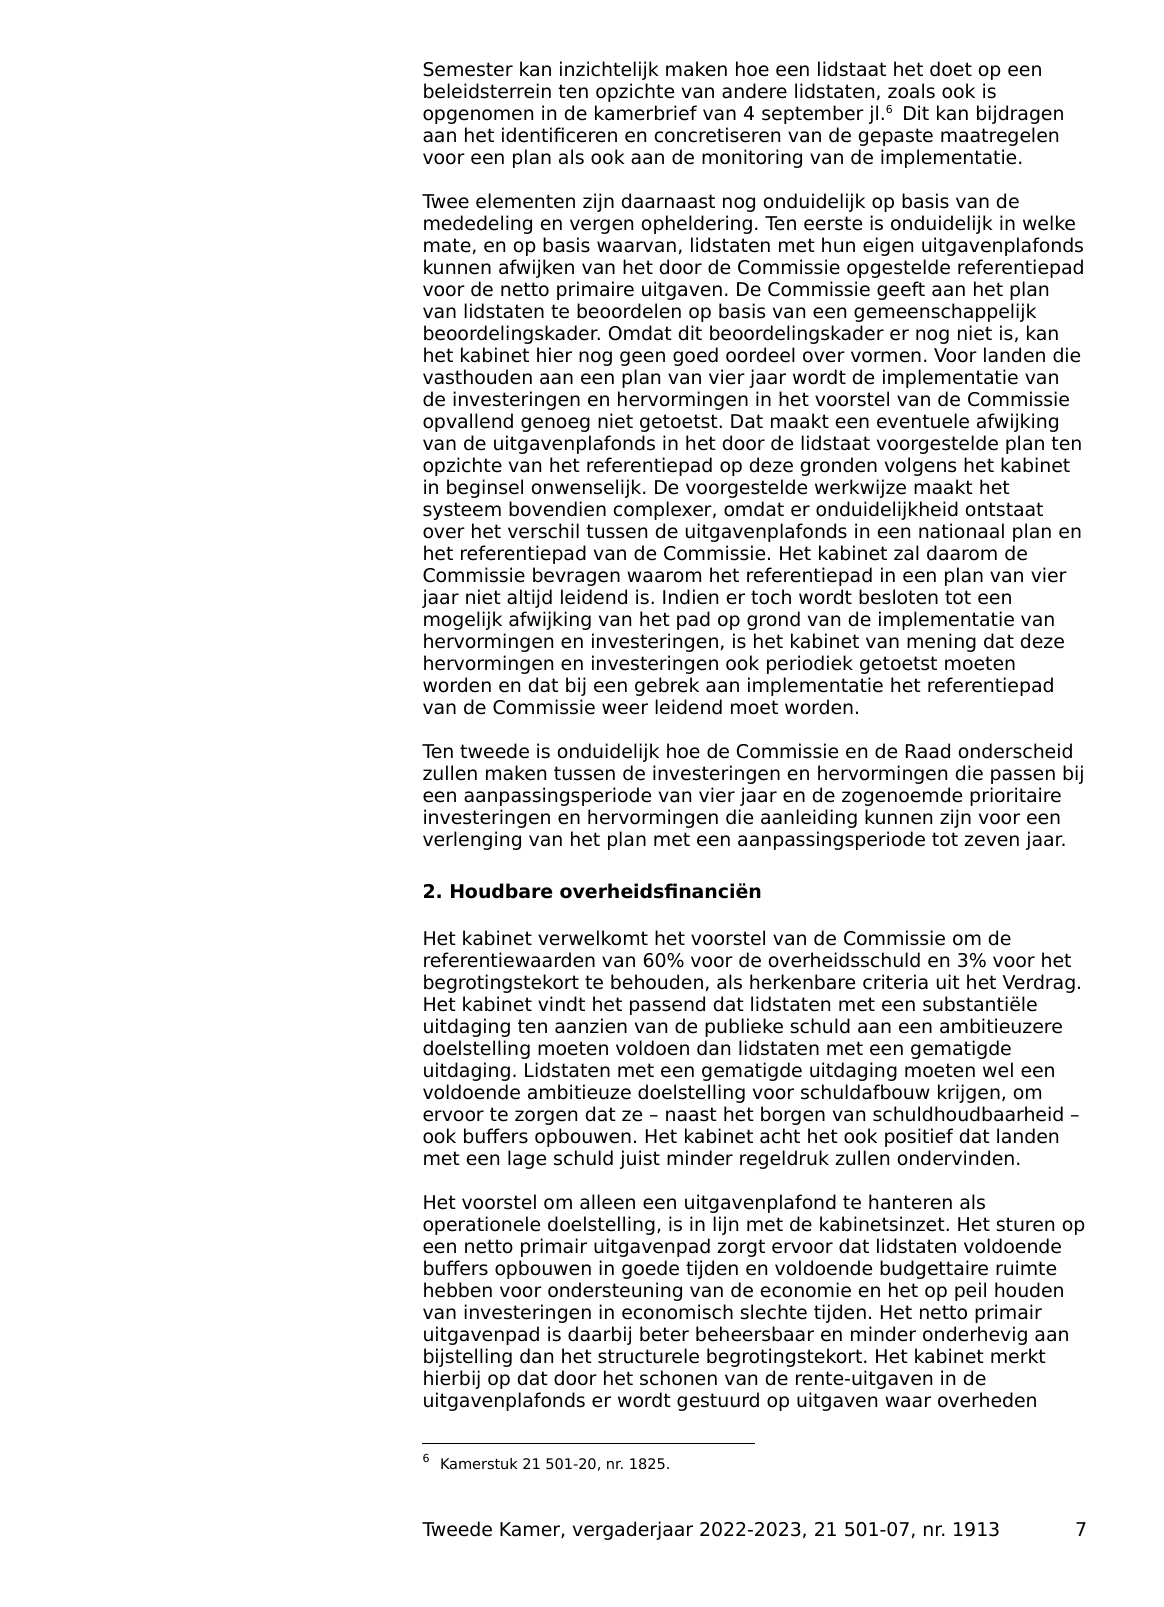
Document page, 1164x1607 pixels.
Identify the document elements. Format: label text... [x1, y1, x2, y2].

text Twee elementen zijn daarnaast nog onduidelijk op basis van de mededeling en vergen opheldering. Ten eerste is onduidelijk in welke mate, en op basis waarvan, lidstaten met hun eigen uitgavenplafonds kunnen afwijken van het door de Commissie opgestelde referentiepad voor de netto primaire uitgaven. De Commissie geeft aan het plan van lidstaten te beoordelen op basis van een gemeenschappelijk beoordelingskader. Omdat dit beoordelingskader er nog niet is, kan het kabinet hier nog geen goed oordeel over vormen. Voor landen die vasthouden aan een plan van vier jaar wordt de implementatie van de investeringen en hervormingen in het voorstel van de Commissie opvallend genoeg niet getoetst. Dat maakt een eventuele afwijking van de uitgavenplafonds in het door de lidstaat voorgestelde plan ten opzichte van het referentiepad op deze gronden volgens het kabinet in beginsel onwenselijk. De voorgestelde werkwijze maakt het systeem bovendien complexer, omdat er onduidelijkheid ontstaat over het verschil tussen de uitgavenplafonds in een nationaal plan en het referentiepad van de Commissie. Het kabinet zal daarom de Commissie bevragen waarom het referentiepad in een plan van vier jaar niet altijd leidend is. Indien er toch wordt besloten tot een mogelijk afwijking van het pad op grond van de implementatie van hervormingen en investeringen, is het kabinet van mening dat deze hervormingen en investeringen ook periodiek getoetst moeten worden en dat bij een gebrek aan implementatie het referentiepad van de Commissie weer leidend moet worden. [422, 191, 1087, 719]
text Semester kan inzichtelijk maken hoe een lidstaat het doet op een beleidsterrein ten opzichte van andere lidstaten, zoals ook is opgenomen in de kamerbrief van 4 september jl. Dit kan bijdragen aan het identificeren en concretiseren van de gepaste maatregelen voor een plan als ook aan de monitoring van de implementatie. [422, 59, 1087, 169]
text Het kabinet verwelkomt het voorstel van de Commissie om de referentiewaarden van 60% voor de overheidsschuld en 3% voor het begrotingstekort te behouden, als herkenbare criteria uit het Verdrag. Het kabinet vindt het passend dat lidstaten met een substantiële uitdaging ten aanzien van de publieke schuld aan een ambitieuzere doelstelling moeten voldoen dan lidstaten met een gematigde uitdaging. Lidstaten met een gematigde uitdaging moeten wel een voldoende ambitieuze doelstelling voor schuldafbouw krijgen, om ervoor te zorgen dat ze – naast het borgen van schuldhoudbaarheid – ook buffers opbouwen. Het kabinet acht het ook positief dat landen met een lage schuld juist minder regeldruk zullen ondervinden. [422, 928, 1087, 1169]
text Het voorstel om alleen een uitgavenplafond te hanteren als operationele doelstelling, is in lijn met de kabinetsinzet. Het sturen op een netto primair uitgavenpad zorgt ervoor dat lidstaten voldoende buffers opbouwen in goede tijden en voldoende budgettaire ruimte hebben voor ondersteuning van de economie en het op peil houden van investeringen in economisch slechte tijden. Het netto primair uitgavenpad is daarbij beter beheersbaar en minder onderhevig aan bijstelling dan het structurele begrotingstekort. Het kabinet merkt hierbij op dat door het schonen van de rente-uitgaven in de uitgavenplafonds er wordt gestuurd op uitgaven waar overheden [422, 1192, 1087, 1411]
text Ten tweede is onduidelijk hoe de Commissie en de Raad onderscheid zullen maken tussen de investeringen en hervormingen die passen bij een aanpassingsperiode van vier jaar en de zogenoemde prioritaire investeringen en hervormingen die aanleiding kunnen zijn voor een verlenging van het plan met een aanpassingsperiode tot zeven jaar. [422, 741, 1087, 851]
subtitle 2. Houdbare overheidsfinanciën [422, 881, 1087, 903]
text Kamerstuk 21 501-20, nr. 1825. [422, 1452, 1087, 1474]
